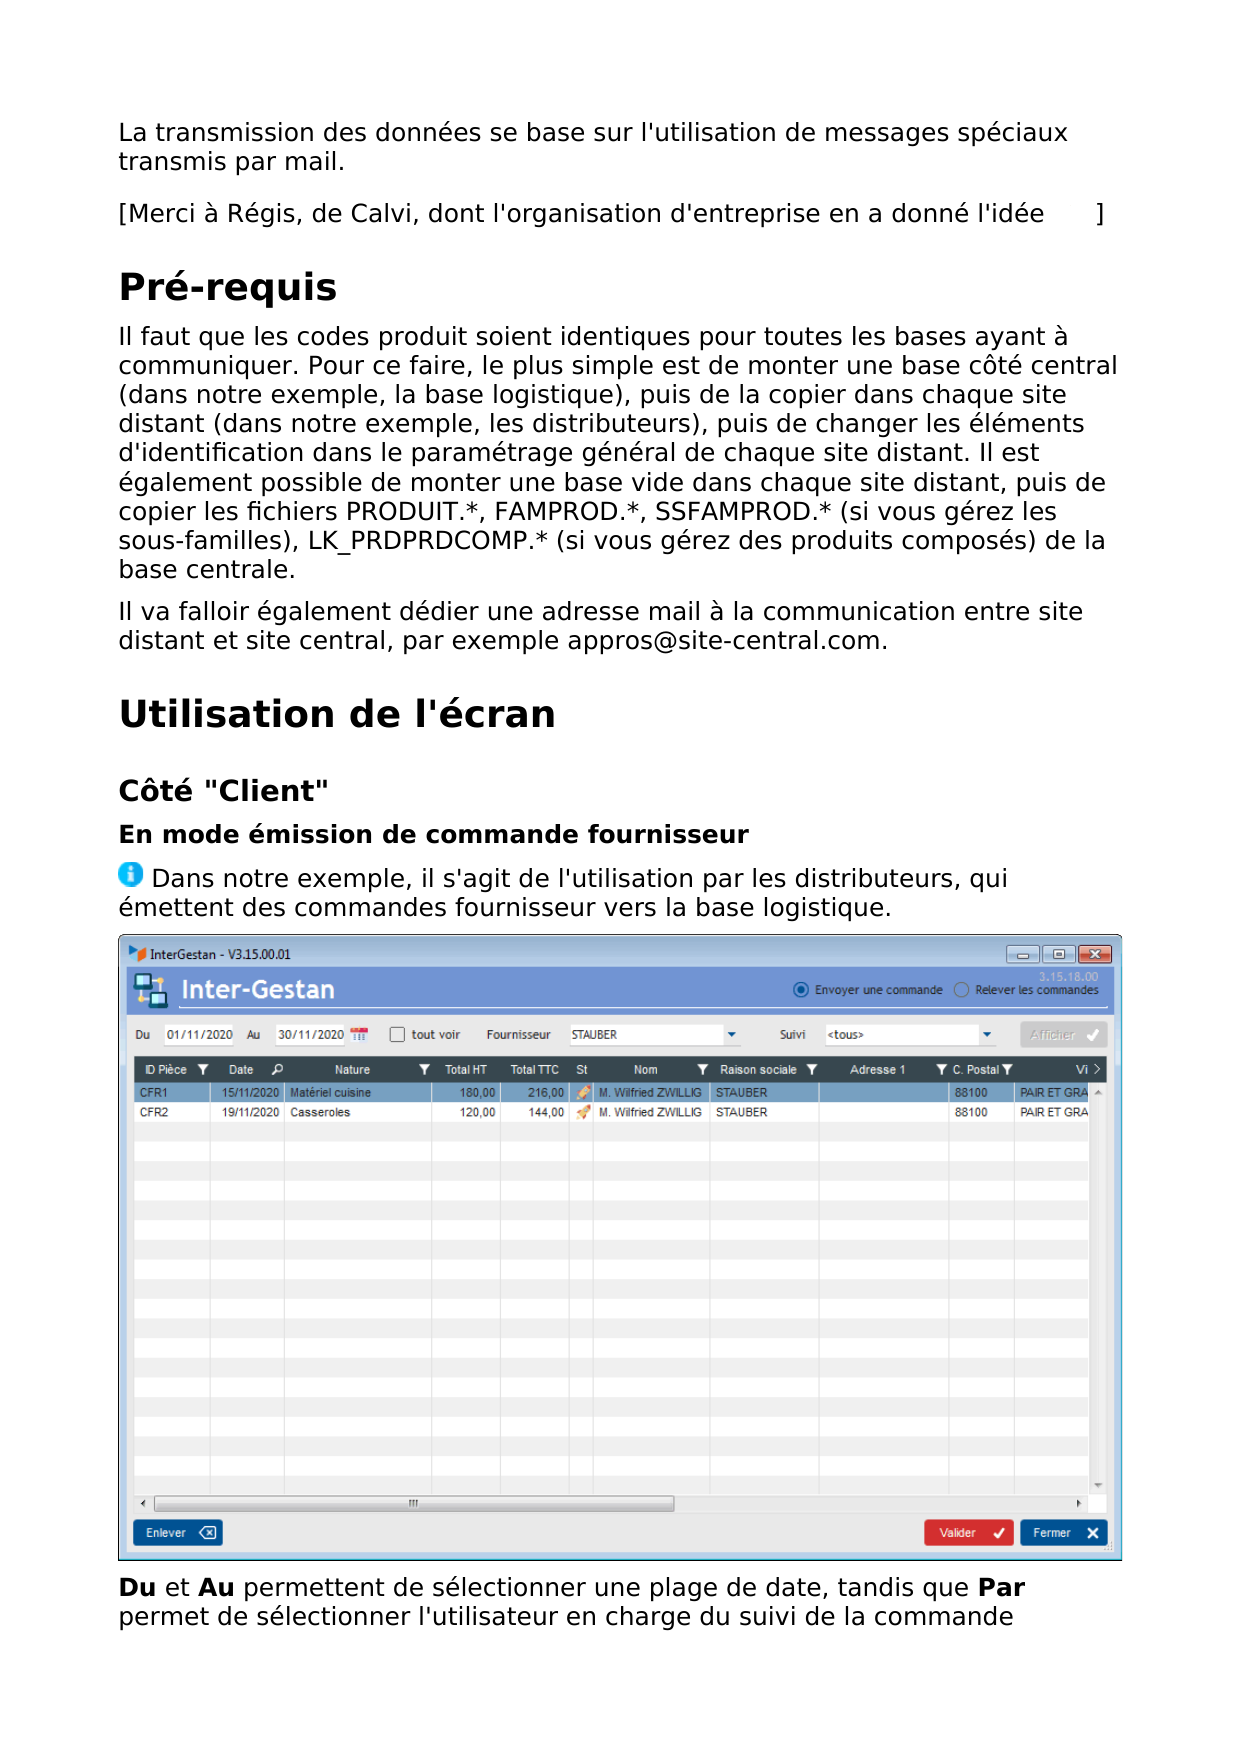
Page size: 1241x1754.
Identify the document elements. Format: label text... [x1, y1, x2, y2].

text Il faut que les codes produit soient identiques pour toutes les bases ayant à communiquer. Pour ce faire, le plus simple est de monter une base côté central (dans notre exemple, la base logistique), puis de la copier dans chaque site distant (dans notre exemple, les distributeurs), puis de changer les éléments d'identification dans le paramétrage général de chaque site distant. Il est également possible de monter une base vide dans chaque site distant, puis de copier les fichiers PRODUIT.*, FAMPROD.*, SSFAMPROD.* (si vous gérez les sous-familles), LK_PRDPRDCOMP.* (si vous gérez des produits composés) de la base centrale. [118, 322, 1122, 584]
text [Merci à Régis, de Calvi, dont l'organisation d'entreprise en a donné l'idée ] [118, 189, 1122, 228]
subtitle Utilisation de l'écran [118, 693, 1122, 736]
picture [118, 876, 129, 887]
subtitle Pré-requis [118, 266, 1122, 309]
picture [138, 862, 144, 871]
subtitle Côté "Client" [118, 774, 1122, 808]
picture [118, 934, 1123, 1561]
text Du et Au permettent de sélectionner une plage de date, tandis que Par permet de sélectionner l'utilisateur en charge du suivi de la commande [118, 1573, 1122, 1631]
text Dans notre exemple, il s'agit de l'utilisation par les distributeurs, qui émettent des commandes fournisseur vers la base logistique. [118, 862, 1122, 922]
picture [128, 866, 134, 881]
text Il va falloir également dédier une adresse mail à la communication entre site distant et site central, par exemple appros@site-central.com. [118, 597, 1122, 655]
picture [134, 877, 144, 887]
text La transmission des données se base sur l'utilisation de messages spéciaux transmis par mail. [118, 118, 1122, 176]
text En mode émission de commande fournisseur [118, 820, 1122, 849]
picture [118, 862, 124, 871]
